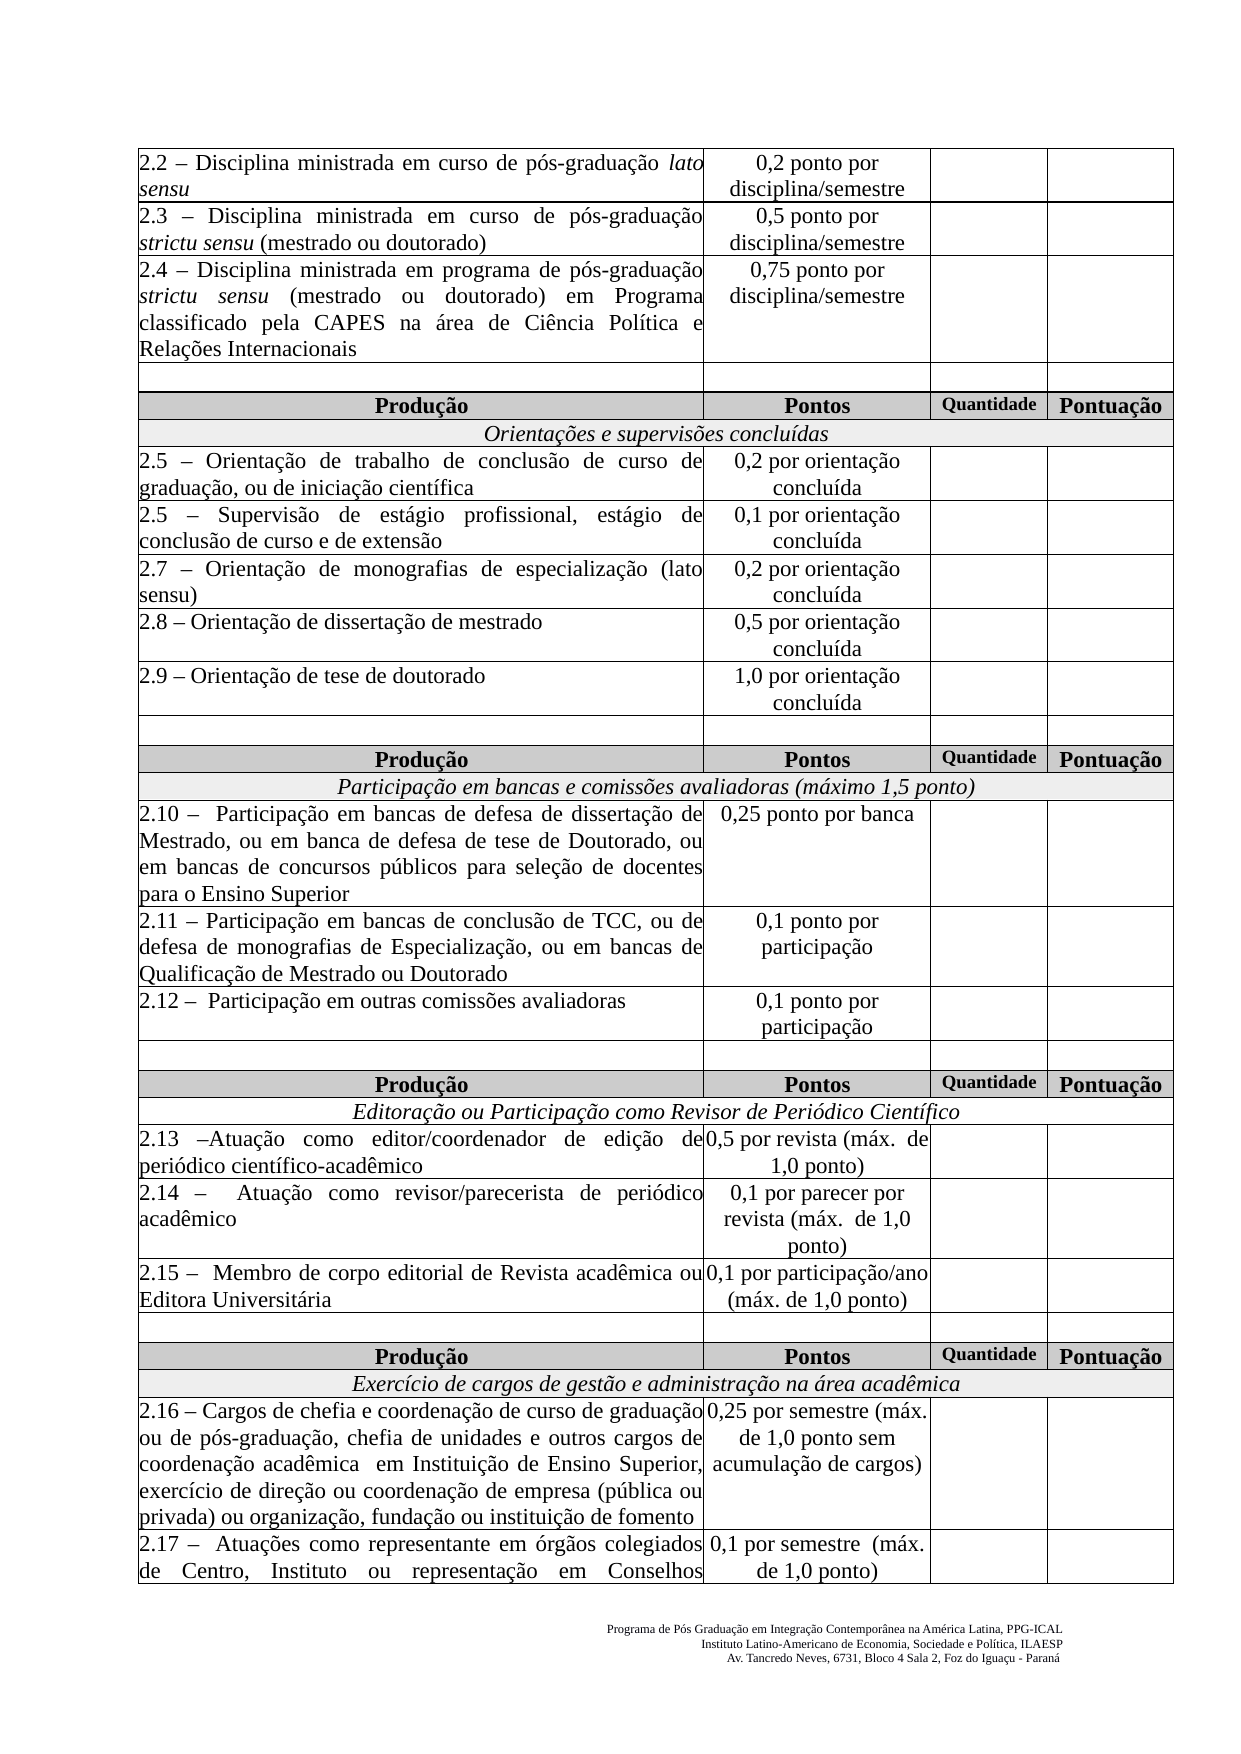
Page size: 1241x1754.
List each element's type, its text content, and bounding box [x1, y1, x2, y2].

table_cell Exercício de cargos de gestão e administração na área acadêmica [139, 1370, 1173, 1397]
table_cell Pontos [704, 1071, 930, 1097]
table_cell [931, 447, 1047, 500]
table_cell [931, 907, 1047, 986]
table_cell 2.13 –Atuação como editor/coordenador de edição de periódico científico-acadêmico [139, 1125, 703, 1178]
table_cell Quantidade [931, 393, 1047, 419]
table_cell [704, 716, 930, 745]
table_cell 0,2 por orientação concluída [704, 555, 930, 607]
table_cell 0,25 por semestre (máx. de 1,0 ponto sem acumulação de cargos) [704, 1398, 930, 1529]
table_cell Produção [139, 1343, 703, 1369]
table_cell [931, 1313, 1047, 1342]
table_cell Quantidade [931, 1071, 1047, 1097]
table_cell Pontos [704, 393, 930, 419]
table_cell Produção [139, 746, 703, 772]
table_cell [1048, 987, 1173, 1040]
table_cell 0,1 ponto por participação [704, 987, 930, 1040]
table_cell Quantidade [931, 1343, 1047, 1369]
table_cell 0,5 por revista (máx. de 1,0 ponto) [704, 1125, 930, 1178]
table_cell Editoração ou Participação como Revisor de Periódico Científico [139, 1098, 1173, 1124]
table_cell [931, 662, 1047, 715]
table_cell [931, 149, 1047, 201]
table_cell [1048, 447, 1173, 500]
table_cell [704, 1041, 930, 1069]
table_cell 2.11 – Participação em bancas de conclusão de TCC, ou de defesa de monografias de Especialização, ou em bancas de Qualificação de Mestrado ou Doutorado [139, 907, 703, 986]
table_cell [1048, 716, 1173, 745]
table_cell [1048, 363, 1173, 391]
table_cell [704, 363, 930, 391]
table_cell [931, 987, 1047, 1040]
table_cell [1048, 609, 1173, 661]
table_cell [931, 1530, 1047, 1583]
table_cell [139, 363, 703, 391]
table_cell [1048, 256, 1173, 362]
table_cell 2.5 – Supervisão de estágio profissional, estágio de conclusão de curso e de extensão [139, 501, 703, 554]
table_cell 2.2 – Disciplina ministrada em curso de pós-graduação lato sensu [139, 149, 703, 201]
table_cell Pontuação [1048, 746, 1173, 772]
table_cell [704, 1313, 930, 1342]
table_cell [931, 256, 1047, 362]
table_cell [931, 363, 1047, 391]
table_cell 2.16 – Cargos de chefia e coordenação de curso de graduação ou de pós-graduação, chefia de unidades e outros cargos de coordenação acadêmica em Instituição de Ensino Superior, exercício de direção ou coordenação de empresa (pública ou privada) ou organização, fundação ou instituição de fomento [139, 1398, 703, 1529]
table_cell Participação em bancas e comissões avaliadoras (máximo 1,5 ponto) [139, 773, 1173, 799]
table_cell [1048, 1530, 1173, 1583]
table_cell 2.14 – Atuação como revisor/parecerista de periódico acadêmico [139, 1179, 703, 1258]
table_cell Produção [139, 393, 703, 419]
table_cell [1048, 801, 1173, 906]
table_cell 0,25 ponto por banca [704, 801, 930, 906]
table_cell [139, 1313, 703, 1342]
table_cell 2.12 – Participação em outras comissões avaliadoras [139, 987, 703, 1040]
table_cell [931, 555, 1047, 607]
table_cell [1048, 1259, 1173, 1312]
table_cell Pontos [704, 746, 930, 772]
table_cell Quantidade [931, 746, 1047, 772]
table_cell [1048, 1179, 1173, 1258]
table_cell [1048, 1313, 1173, 1342]
table_cell 2.8 – Orientação de dissertação de mestrado [139, 609, 703, 661]
table_cell 1,0 por orientação concluída [704, 662, 930, 715]
table_cell 2.7 – Orientação de monografias de especialização (lato sensu) [139, 555, 703, 607]
table_cell Pontuação [1048, 1071, 1173, 1097]
table_cell [139, 716, 703, 745]
table_cell 0,2 ponto por disciplina/semestre [704, 149, 930, 201]
table_cell [1048, 501, 1173, 554]
table_cell Pontos [704, 1343, 930, 1369]
table_cell [931, 716, 1047, 745]
table_cell [1048, 662, 1173, 715]
table_cell 2.3 – Disciplina ministrada em curso de pós-graduação strictu sensu (mestrado ou doutorado) [139, 203, 703, 255]
table_cell 2.5 – Orientação de trabalho de conclusão de curso de graduação, ou de iniciação científica [139, 447, 703, 500]
table_cell [1048, 1041, 1173, 1069]
table_cell Orientações e supervisões concluídas [139, 420, 1173, 446]
table_cell 0,2 por orientação concluída [704, 447, 930, 500]
table_cell Produção [139, 1071, 703, 1097]
table_cell 2.15 – Membro de corpo editorial de Revista acadêmica ou Editora Universitária [139, 1259, 703, 1312]
table_cell 0,1 ponto por participação [704, 907, 930, 986]
table_cell 0,1 por parecer por revista (máx. de 1,0 ponto) [704, 1179, 930, 1258]
table_cell [931, 801, 1047, 906]
table_cell [1048, 149, 1173, 201]
table_cell [931, 1179, 1047, 1258]
table_cell [931, 203, 1047, 255]
table_cell 0,1 por participação/ano (máx. de 1,0 ponto) [704, 1259, 930, 1312]
table_cell [1048, 555, 1173, 607]
table_cell [1048, 1125, 1173, 1178]
table_cell 0,75 ponto por disciplina/semestre [704, 256, 930, 362]
table_cell [931, 501, 1047, 554]
table_cell 0,5 por orientação concluída [704, 609, 930, 661]
table_cell 0,1 por semestre (máx. de 1,0 ponto) [704, 1530, 930, 1583]
table_cell 2.4 – Disciplina ministrada em programa de pós-graduação strictu sensu (mestrado ou doutorado) em Programa classificado pela CAPES na área de Ciência Política e Relações Internacionais [139, 256, 703, 362]
table_cell [1048, 907, 1173, 986]
table_cell 0,5 ponto por disciplina/semestre [704, 203, 930, 255]
table_cell Pontuação [1048, 393, 1173, 419]
table_cell 2.10 – Participação em bancas de defesa de dissertação de Mestrado, ou em banca de defesa de tese de Doutorado, ou em bancas de concursos públicos para seleção de docentes para o Ensino Superior [139, 801, 703, 906]
table_cell 2.9 – Orientação de tese de doutorado [139, 662, 703, 715]
table_cell 0,1 por orientação concluída [704, 501, 930, 554]
table_cell 2.17 – Atuações como representante em órgãos colegiados de Centro, Instituto ou representação em Conselhos [139, 1530, 703, 1583]
table_cell [931, 609, 1047, 661]
table_cell [1048, 203, 1173, 255]
table_cell [139, 1041, 703, 1069]
table_cell [931, 1041, 1047, 1069]
table_cell [1048, 1398, 1173, 1529]
table_cell [931, 1259, 1047, 1312]
table_cell Pontuação [1048, 1343, 1173, 1369]
table_cell [931, 1125, 1047, 1178]
table_cell [931, 1398, 1047, 1529]
